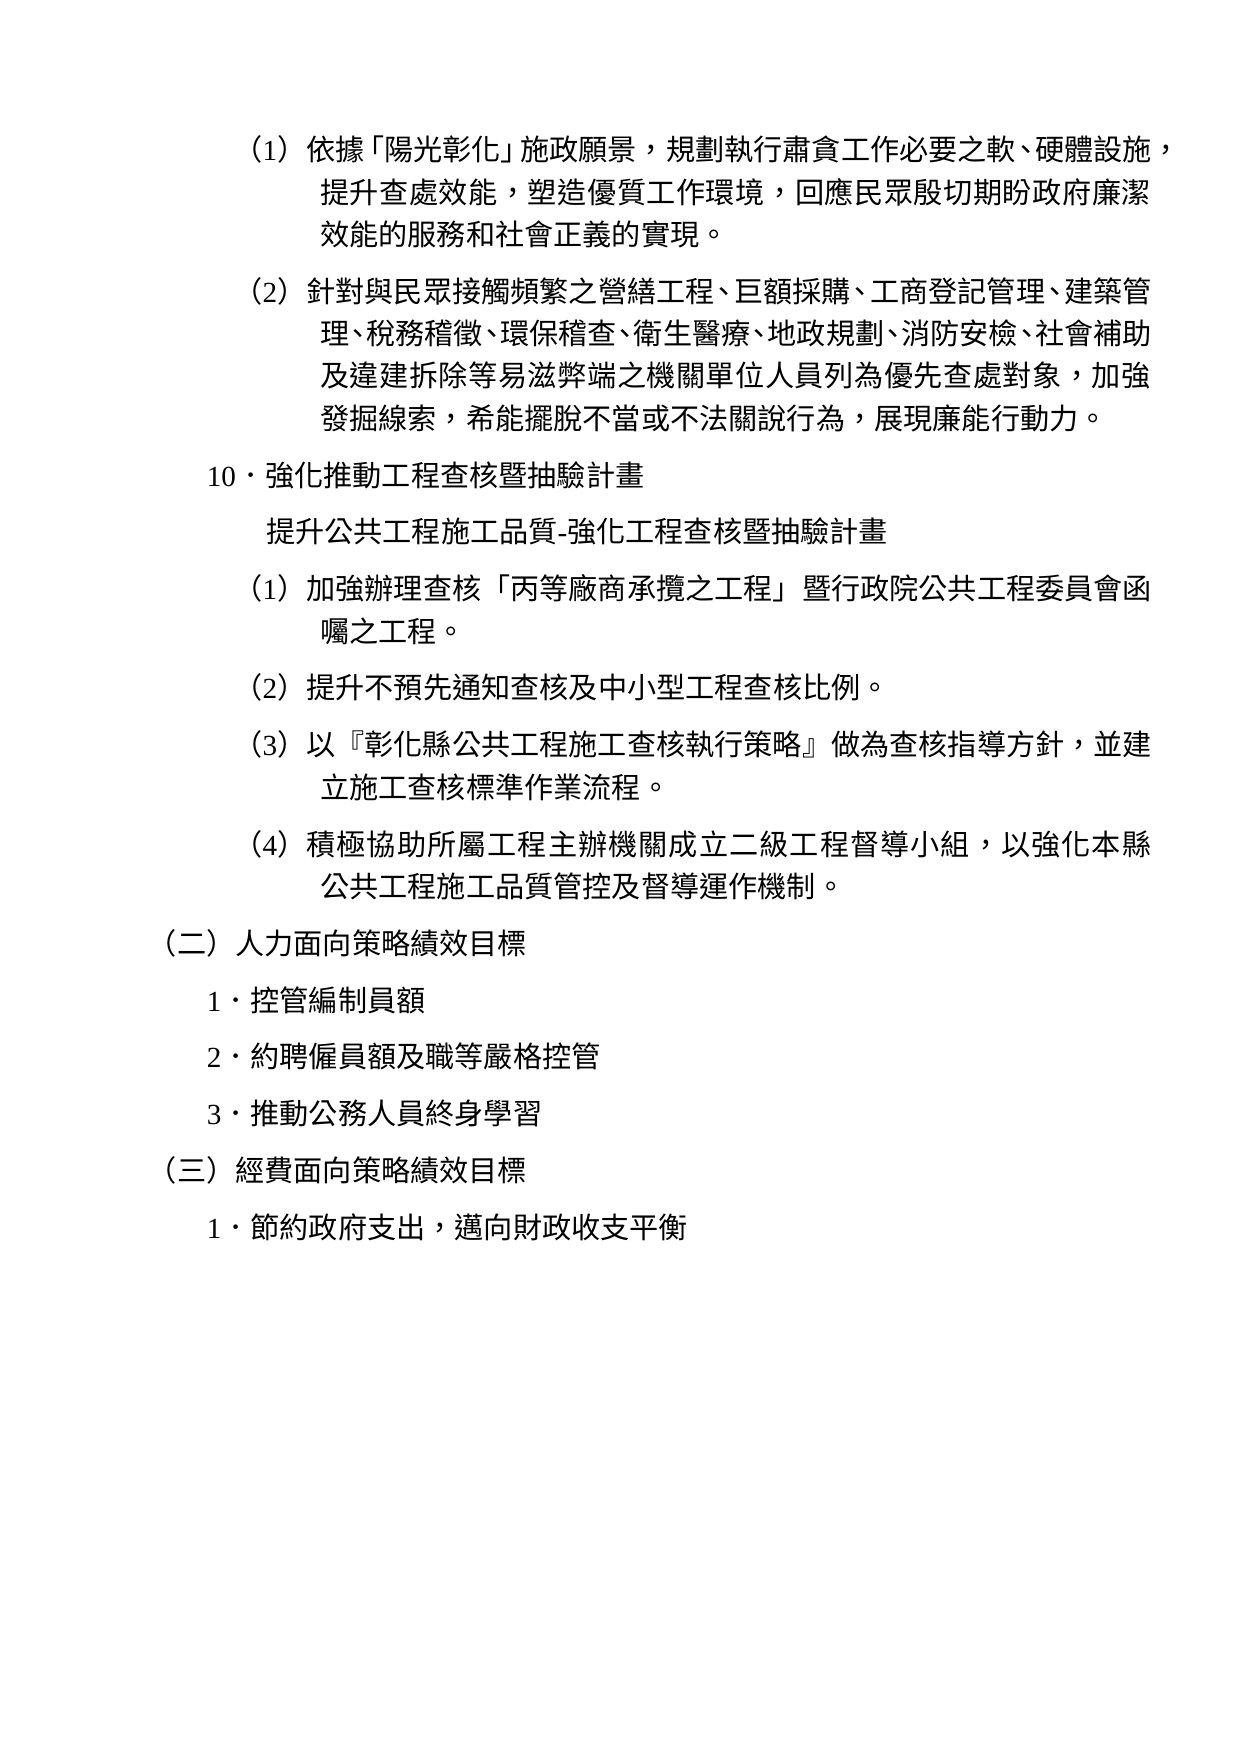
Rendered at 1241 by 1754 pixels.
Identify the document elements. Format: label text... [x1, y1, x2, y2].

list 依據「陽光彰化」施政願景，規劃執行肅貪工作必要之軟、硬體設施，提升查處效能，塑造優質工作環境，回應民眾殷切期盼政府廉潔效能的服務和社會正義的實現。 [233, 127, 1152, 254]
list 強化推動工程查核暨抽驗計畫 [207, 452, 1152, 494]
list 加強辦理查核「丙等廠商承攬之工程」暨行政院公共工程委員會函囑之工程。 [233, 566, 1152, 651]
list 針對與民眾接觸頻繁之營繕工程、巨額採購、工商登記管理、建築管理、稅務稽徵、環保稽查、衛生醫療、地政規劃、消防安檢、社會補助及違建拆除等易滋弊端之機關單位人員列為優先查處對象，加強發掘線索，希能擺脫不當或不法關說行為，展現廉能行動力。 [233, 268, 1152, 438]
list 以『彰化縣公共工程施工查核執行策略』做為查核指導方針，並建立施工查核標準作業流程。 [233, 722, 1152, 807]
list 約聘僱員額及職等嚴格控管 [207, 1034, 1152, 1076]
list 節約政府支出，邁向財政收支平衡 [207, 1205, 1152, 1247]
text 提升公共工程施工品質-強化工程查核暨抽驗計畫 [266, 509, 1152, 551]
list 積極協助所屬工程主辦機關成立二級工程督導小組，以強化本縣公共工程施工品質管控及督導運作機制。 [233, 821, 1152, 906]
list 控管編制員額 [207, 977, 1152, 1019]
text （二）人力面向策略績效目標 [148, 920, 1152, 963]
text （三）經費面向策略績效目標 [148, 1148, 1152, 1190]
list 提升不預先通知查核及中小型工程查核比例。 [233, 665, 1152, 707]
list 推動公務人員終身學習 [207, 1091, 1152, 1133]
